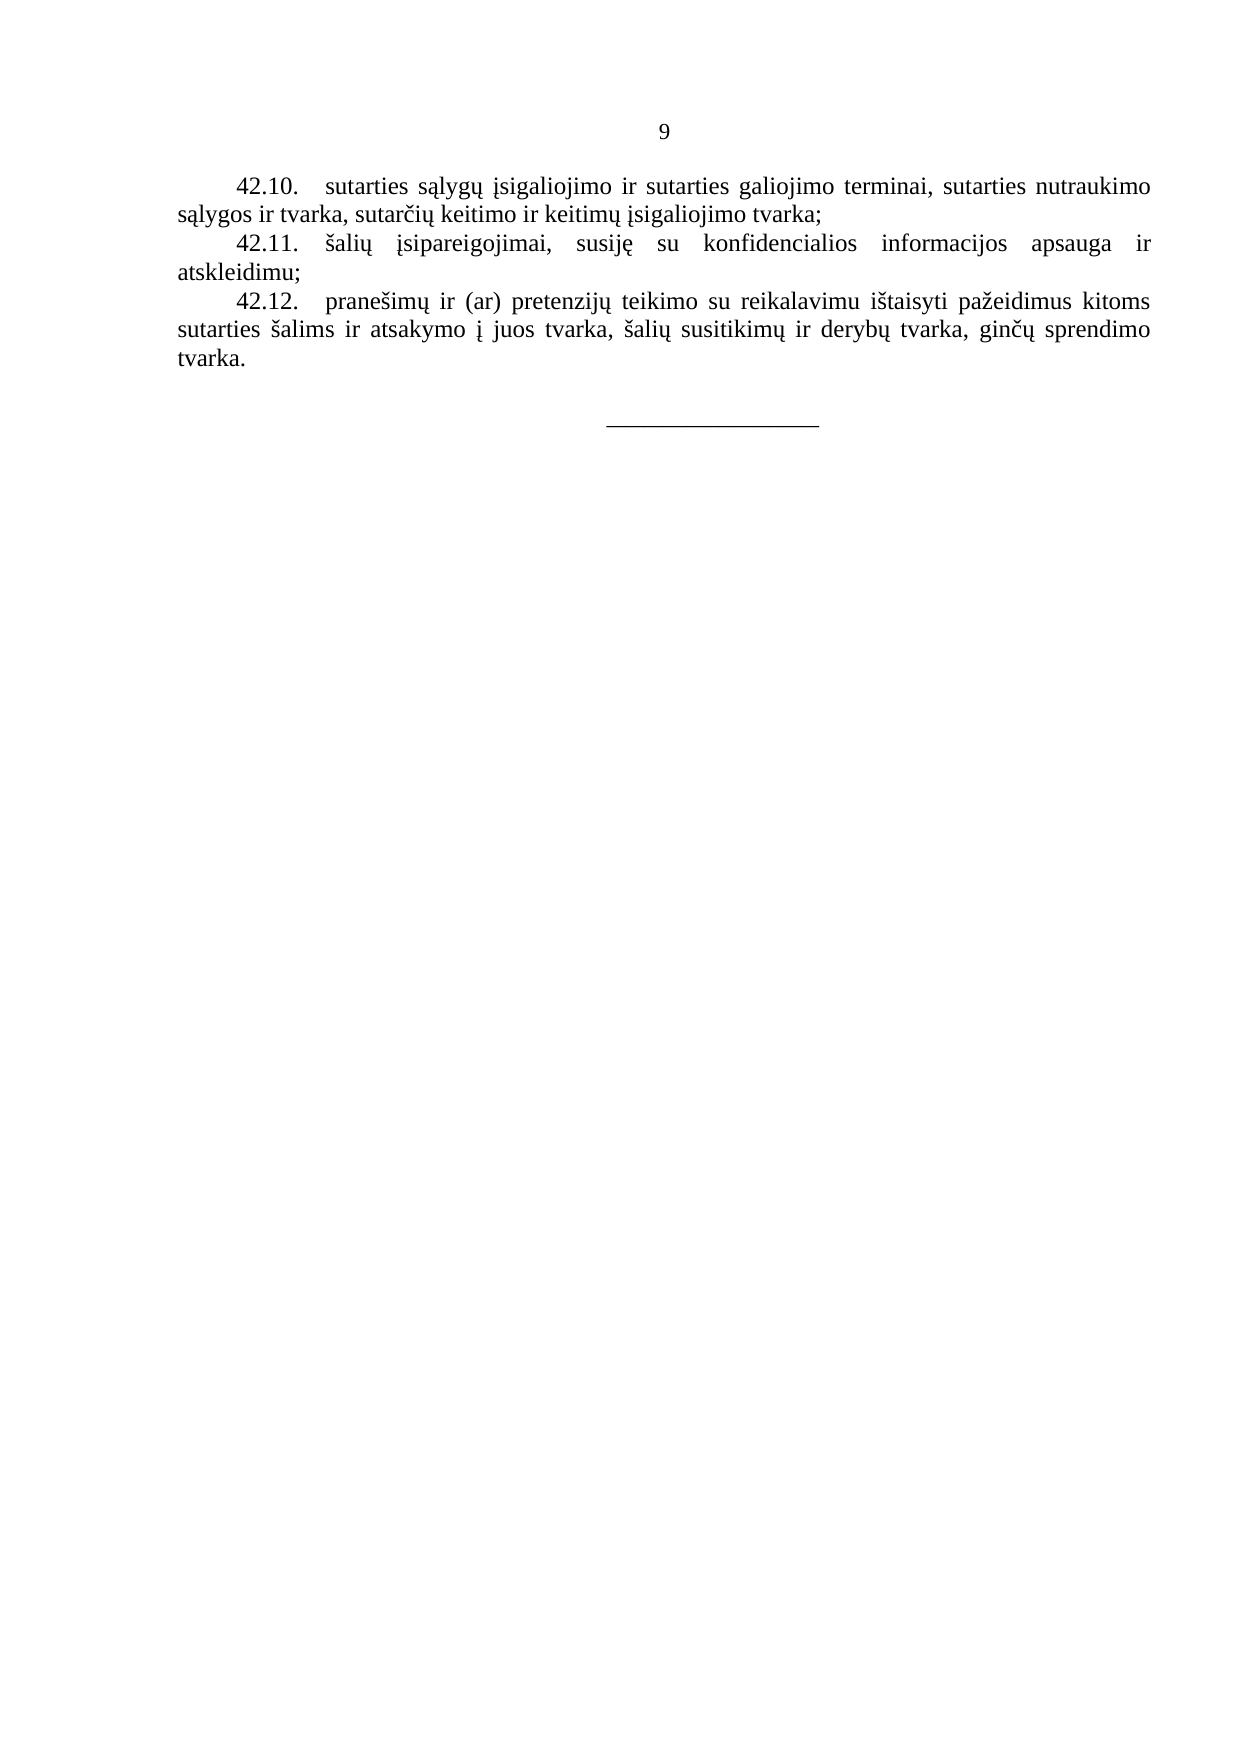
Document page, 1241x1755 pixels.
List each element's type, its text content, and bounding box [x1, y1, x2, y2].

text 42.10. sutarties sąlygų įsigaliojimo ir sutarties galiojimo terminai, sutarties nutraukimo sąlygos ir tvarka, sutarčių keitimo ir keitimų įsigaliojimo tvarka; [177, 171, 1152, 228]
text _________________ [215, 401, 1152, 429]
text 42.12. pranešimų ir (ar) pretenzijų teikimo su reikalavimu ištaisyti pažeidimus kitoms sutarties šalims ir atsakymo į juos tvarka, šalių susitikimų ir derybų tvarka, ginčų sprendimo tvarka. [177, 286, 1152, 372]
text 42.11. šalių įsipareigojimai, susiję su konfidencialios informacijos apsauga ir atskleidimu; [177, 228, 1152, 286]
